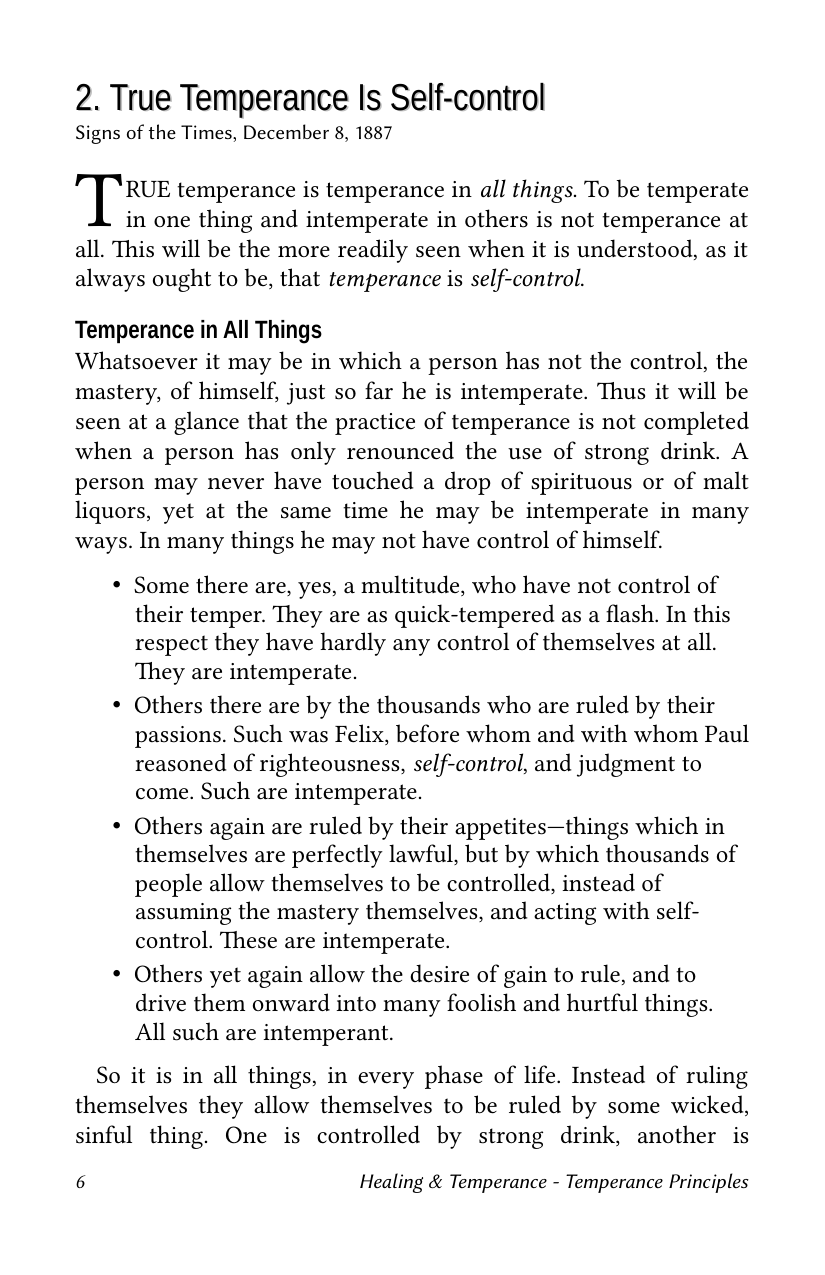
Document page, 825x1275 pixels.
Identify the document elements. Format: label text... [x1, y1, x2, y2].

list Some there are, yes, a multitude, who have not control of their temper. They are as quick-tempered as a flash. In this respect they have hardly any control of themselves at all. They are intemperate. [112, 571, 750, 686]
list Others there are by the thousands who are ruled by their passions. Such was Felix, before whom and with whom Paul reasoned of righteousness, self-control, and judgment to come. Such are intemperate. [112, 692, 750, 806]
text Signs of the Times, December 8, 1887 [75, 121, 750, 145]
text TRUE temperance is temperance in all things. To be temperate in one thing and intemperate in others is not temperance at all. This will be the more readily seen when it is understood, as it always ought to be, that temperance is self-control. [75, 175, 750, 293]
text Whatsoever it may be in which a person has not the control, the mastery, of himself, just so far he is intemperate. Thus it will be seen at a glance that the practice of temperance is not completed when a person has only renounced the use of strong drink. A person may never have touched a drop of spirituous or of malt liquors, yet at the same time he may be intemperate in many ways. In many things he may not have control of himself. [75, 347, 750, 555]
list Others again are ruled by their appetites—things which in themselves are perfectly lawful, but by which thousands of people allow themselves to be controlled, instead of assuming the mastery themselves, and acting with self-control. These are intemperate. [112, 812, 750, 954]
text So it is in all things, in every phase of life. Instead of ruling themselves they allow themselves to be ruled by some wicked, sinful thing. One is controlled by strong drink, another is [75, 1061, 750, 1149]
subtitle Temperance in All Things [75, 315, 750, 344]
list Others yet again allow the desire of gain to rule, and to drive them onward into many foolish and hurtful things. All such are intemperant. [112, 961, 750, 1046]
title True Temperance Is Self-control [75, 75, 750, 118]
